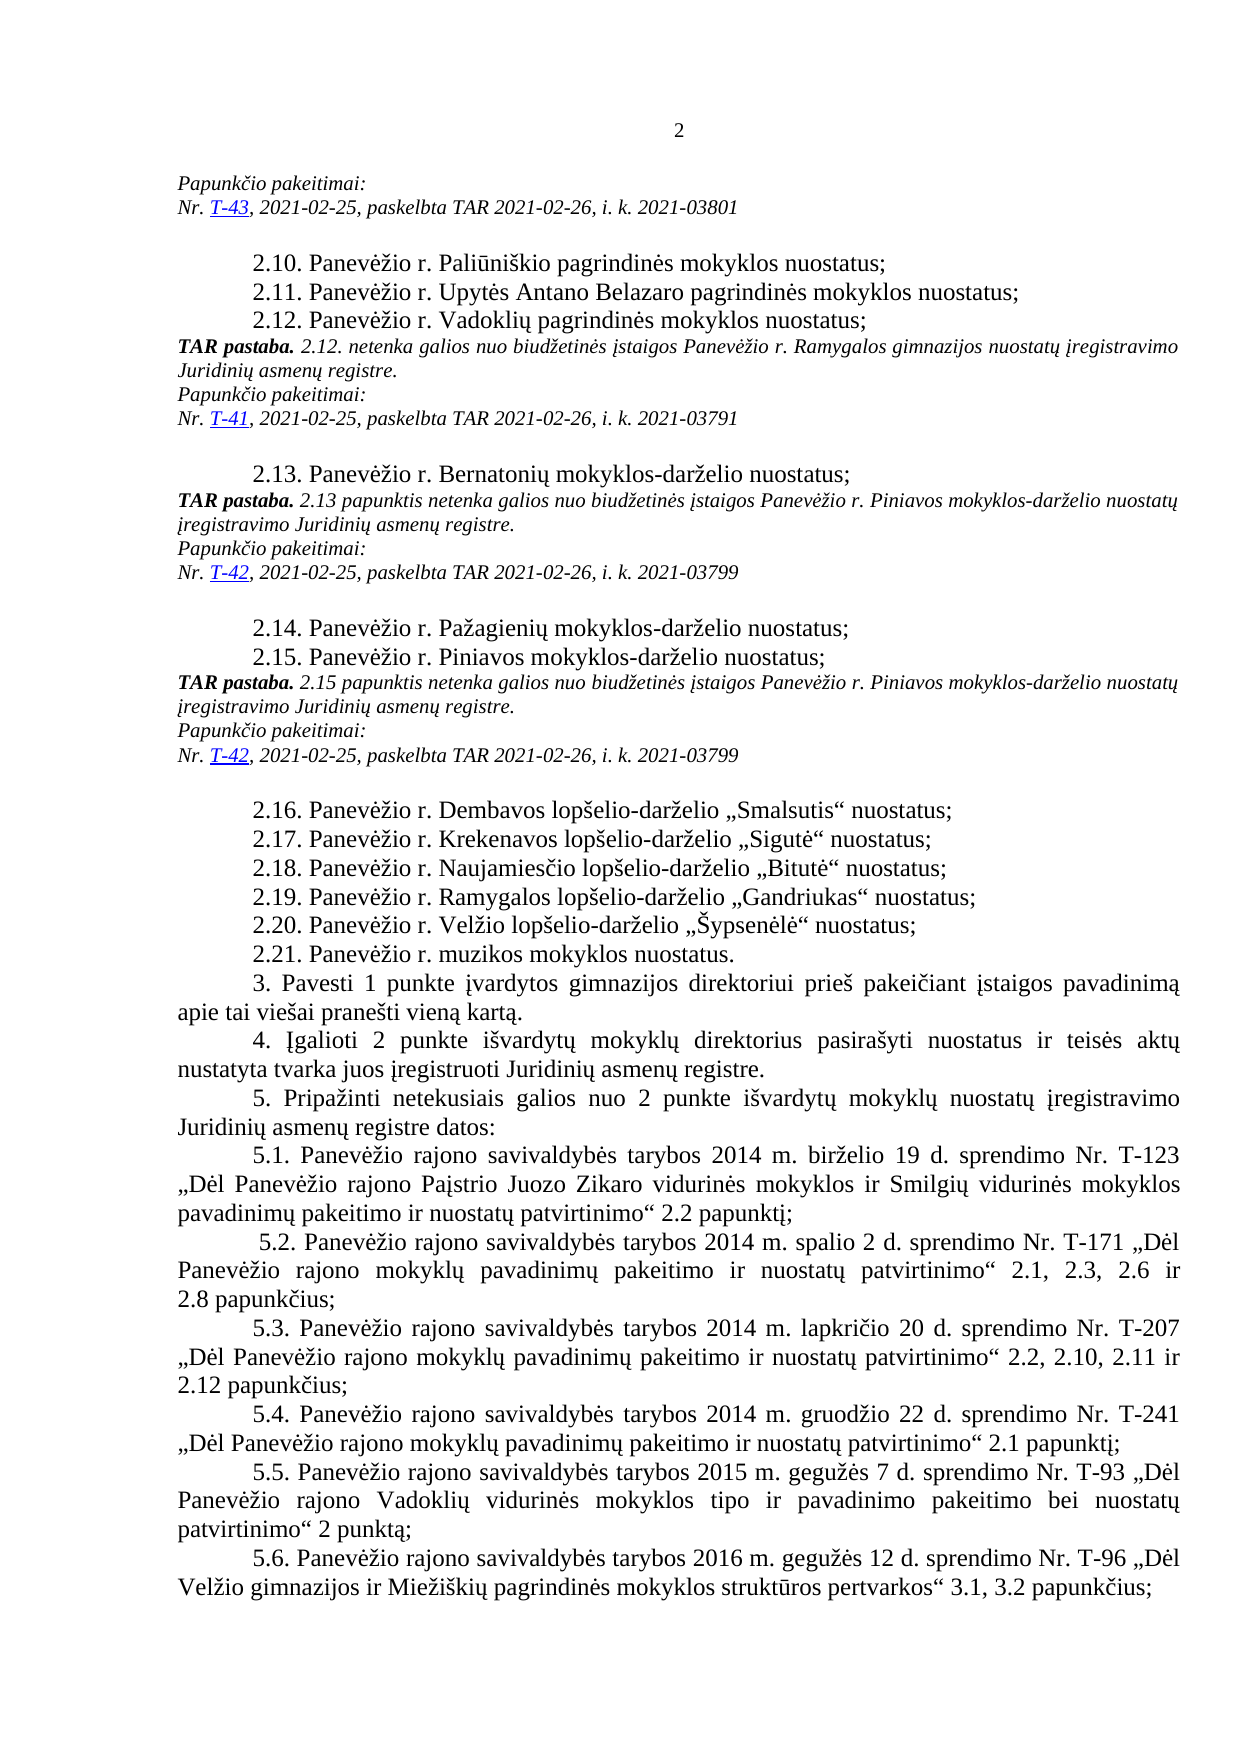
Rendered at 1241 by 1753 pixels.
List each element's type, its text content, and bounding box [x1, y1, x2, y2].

text Nr. T-43, 2021-02-25, paskelbta TAR 2021-02-26, i. k. 2021-03801 [177, 195, 1181, 219]
text 4. Įgalioti 2 punkte išvardytų mokyklų direktorius pasirašyti nuostatus ir teisės aktų nustatyta tvarka juos įregistruoti Juridinių asmenų registre. [177, 1025, 1181, 1083]
text TAR pastaba. 2.13 papunktis netenka galios nuo biudžetinės įstaigos Panevėžio r. Piniavos mokyklos-darželio nuostatų įregistravimo Juridinių asmenų registre. [177, 488, 1181, 536]
text Papunkčio pakeitimai: [177, 171, 1181, 195]
text 5.4. Panevėžio rajono savivaldybės tarybos 2014 m. gruodžio 22 d. sprendimo Nr. T-241 „Dėl Panevėžio rajono mokyklų pavadinimų pakeitimo ir nuostatų patvirtinimo“ 2.1 papunktį; [177, 1399, 1181, 1457]
text 2.11. Panevėžio r. Upytės Antano Belazaro pagrindinės mokyklos nuostatus; [177, 277, 1181, 305]
text 2.20. Panevėžio r. Velžio lopšelio-darželio „Šypsenėlė“ nuostatus; [177, 910, 1181, 939]
text 2.13. Panevėžio r. Bernatonių mokyklos-darželio nuostatus; [177, 459, 1181, 488]
text 2.14. Panevėžio r. Pažagienių mokyklos-darželio nuostatus; [177, 613, 1181, 642]
text 5.5. Panevėžio rajono savivaldybės tarybos 2015 m. gegužės 7 d. sprendimo Nr. T-93 „Dėl Panevėžio rajono Vadoklių vidurinės mokyklos tipo ir pavadinimo pakeitimo bei nuostatų patvirtinimo“ 2 punktą; [177, 1457, 1181, 1543]
text 5.3. Panevėžio rajono savivaldybės tarybos 2014 m. lapkričio 20 d. sprendimo Nr. T-207 „Dėl Panevėžio rajono mokyklų pavadinimų pakeitimo ir nuostatų patvirtinimo“ 2.2, 2.10, 2.11 ir 2.12 papunkčius; [177, 1313, 1181, 1399]
text 2.16. Panevėžio r. Dembavos lopšelio-darželio „Smalsutis“ nuostatus; [177, 795, 1181, 824]
text Nr. T-42, 2021-02-25, paskelbta TAR 2021-02-26, i. k. 2021-03799 [177, 742, 1181, 767]
text 3. Pavesti 1 punkte įvardytos gimnazijos direktoriui prieš pakeičiant įstaigos pavadinimą apie tai viešai pranešti vieną kartą. [177, 968, 1181, 1025]
text 2.12. Panevėžio r. Vadoklių pagrindinės mokyklos nuostatus; [177, 305, 1181, 334]
text 5. Pripažinti netekusiais galios nuo 2 punkte išvardytų mokyklų nuostatų įregistravimo Juridinių asmenų registre datos: [177, 1083, 1181, 1140]
text 2.15. Panevėžio r. Piniavos mokyklos-darželio nuostatus; [177, 642, 1181, 670]
text Papunkčio pakeitimai: [177, 382, 1181, 406]
text 5.2. Panevėžio rajono savivaldybės tarybos 2014 m. spalio 2 d. sprendimo Nr. T-171 „Dėl Panevėžio rajono mokyklų pavadinimų pakeitimo ir nuostatų patvirtinimo“ 2.1, 2.3, 2.6 ir 2.8 papunkčius; [177, 1227, 1181, 1313]
text Papunkčio pakeitimai: [177, 536, 1181, 560]
text 2.19. Panevėžio r. Ramygalos lopšelio-darželio „Gandriukas“ nuostatus; [177, 882, 1181, 910]
text 5.1. Panevėžio rajono savivaldybės tarybos 2014 m. birželio 19 d. sprendimo Nr. T-123 „Dėl Panevėžio rajono Paįstrio Juozo Zikaro vidurinės mokyklos ir Smilgių vidurinės mokyklos pavadinimų pakeitimo ir nuostatų patvirtinimo“ 2.2 papunktį; [177, 1140, 1181, 1227]
text 5.6. Panevėžio rajono savivaldybės tarybos 2016 m. gegužės 12 d. sprendimo Nr. T-96 „Dėl Velžio gimnazijos ir Miežiškių pagrindinės mokyklos struktūros pertvarkos“ 3.1, 3.2 papunkčius; [177, 1543, 1181, 1600]
text 2.18. Panevėžio r. Naujamiesčio lopšelio-darželio „Bitutė“ nuostatus; [177, 853, 1181, 882]
text Nr. T-41, 2021-02-25, paskelbta TAR 2021-02-26, i. k. 2021-03791 [177, 406, 1181, 430]
text TAR pastaba. 2.15 papunktis netenka galios nuo biudžetinės įstaigos Panevėžio r. Piniavos mokyklos-darželio nuostatų įregistravimo Juridinių asmenų registre. [177, 670, 1181, 718]
text 2.10. Panevėžio r. Paliūniškio pagrindinės mokyklos nuostatus; [177, 248, 1181, 277]
text Nr. T-42, 2021-02-25, paskelbta TAR 2021-02-26, i. k. 2021-03799 [177, 560, 1181, 584]
text 2.21. Panevėžio r. muzikos mokyklos nuostatus. [177, 939, 1181, 968]
text 2.17. Panevėžio r. Krekenavos lopšelio-darželio „Sigutė“ nuostatus; [177, 824, 1181, 853]
text Papunkčio pakeitimai: [177, 718, 1181, 742]
text TAR pastaba. 2.12. netenka galios nuo biudžetinės įstaigos Panevėžio r. Ramygalos gimnazijos nuostatų įregistravimo Juridinių asmenų registre. [177, 334, 1181, 382]
